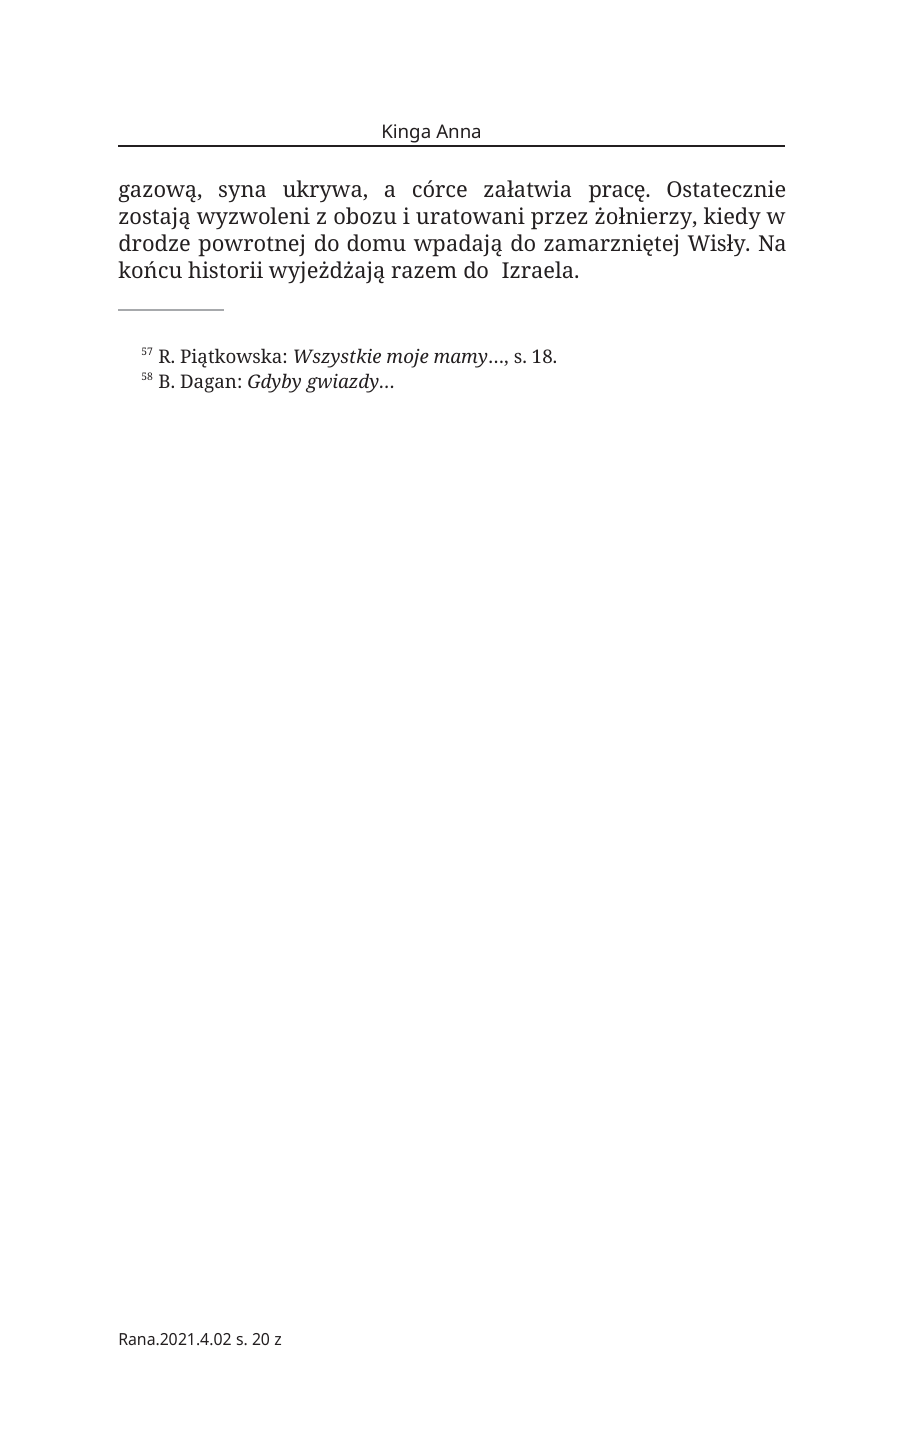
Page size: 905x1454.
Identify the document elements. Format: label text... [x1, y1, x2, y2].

text 58 B. Dagan: Gdyby gwiazdy… [141, 369, 798, 394]
text 57 R. Piątkowska: Wszystkie moje mamy…, s. 18. [141, 344, 798, 369]
text gazową, syna ukrywa, a córce załatwia pracę. Ostatecznie zostają wyzwoleni z obozu i uratowani przez żołnierzy, kiedy w drodze powrotnej do domu wpadają do zamarzniętej Wisły. Na końcu historii wyjeżdżają razem do Izraela. [118, 175, 786, 284]
